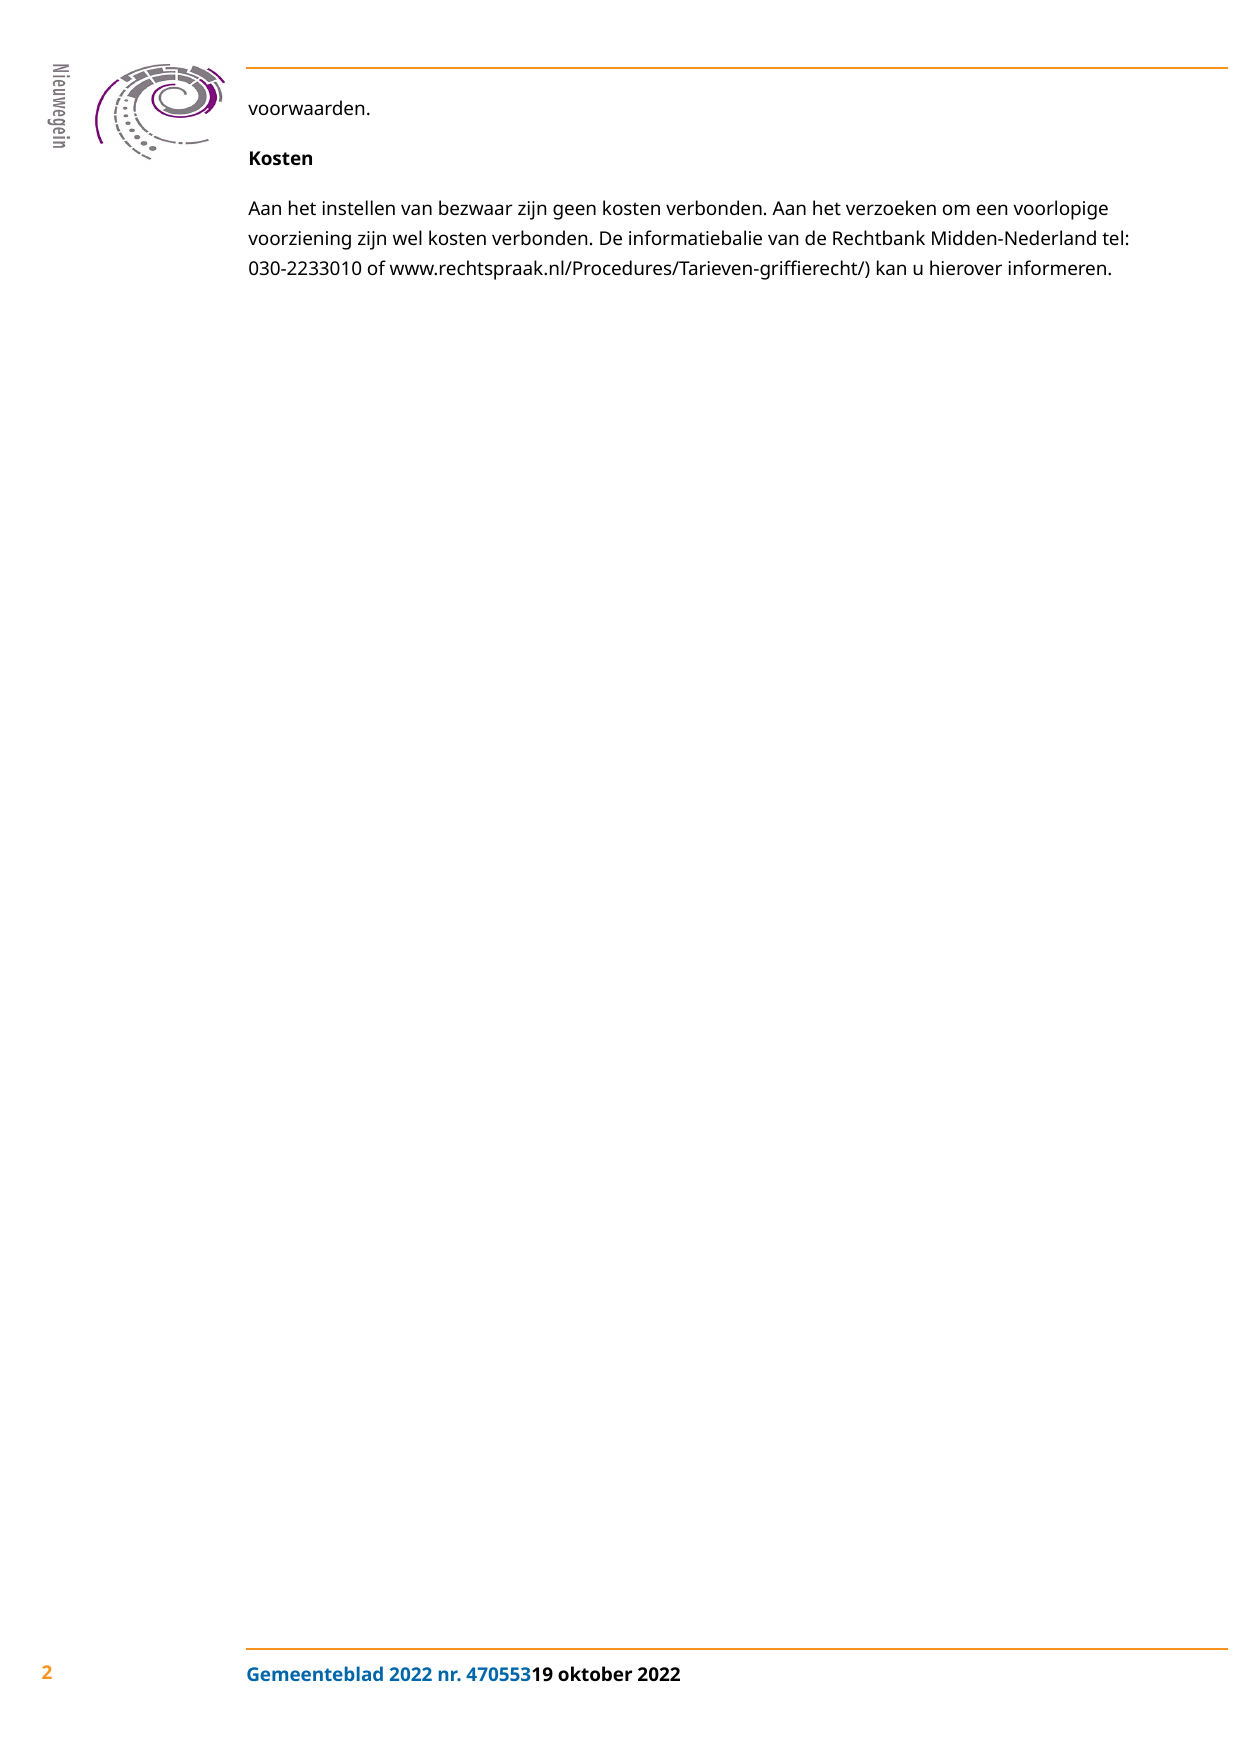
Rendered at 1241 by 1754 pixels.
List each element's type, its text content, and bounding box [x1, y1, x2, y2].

text Kosten [248, 145, 1152, 171]
text Aan het instellen van bezwaar zijn geen kosten verbonden. Aan het verzoeken om een voorlopige voorziening zijn wel kosten verbonden. De informatiebalie van de Rechtbank Midden-Nederland tel: 030-2233010 of www.rechtspraak.nl/Procedures/Tarieven-griffierecht/) kan u hierover informeren. [248, 196, 1152, 281]
picture [41, 47, 231, 172]
text voorwaarden. [248, 95, 1152, 121]
